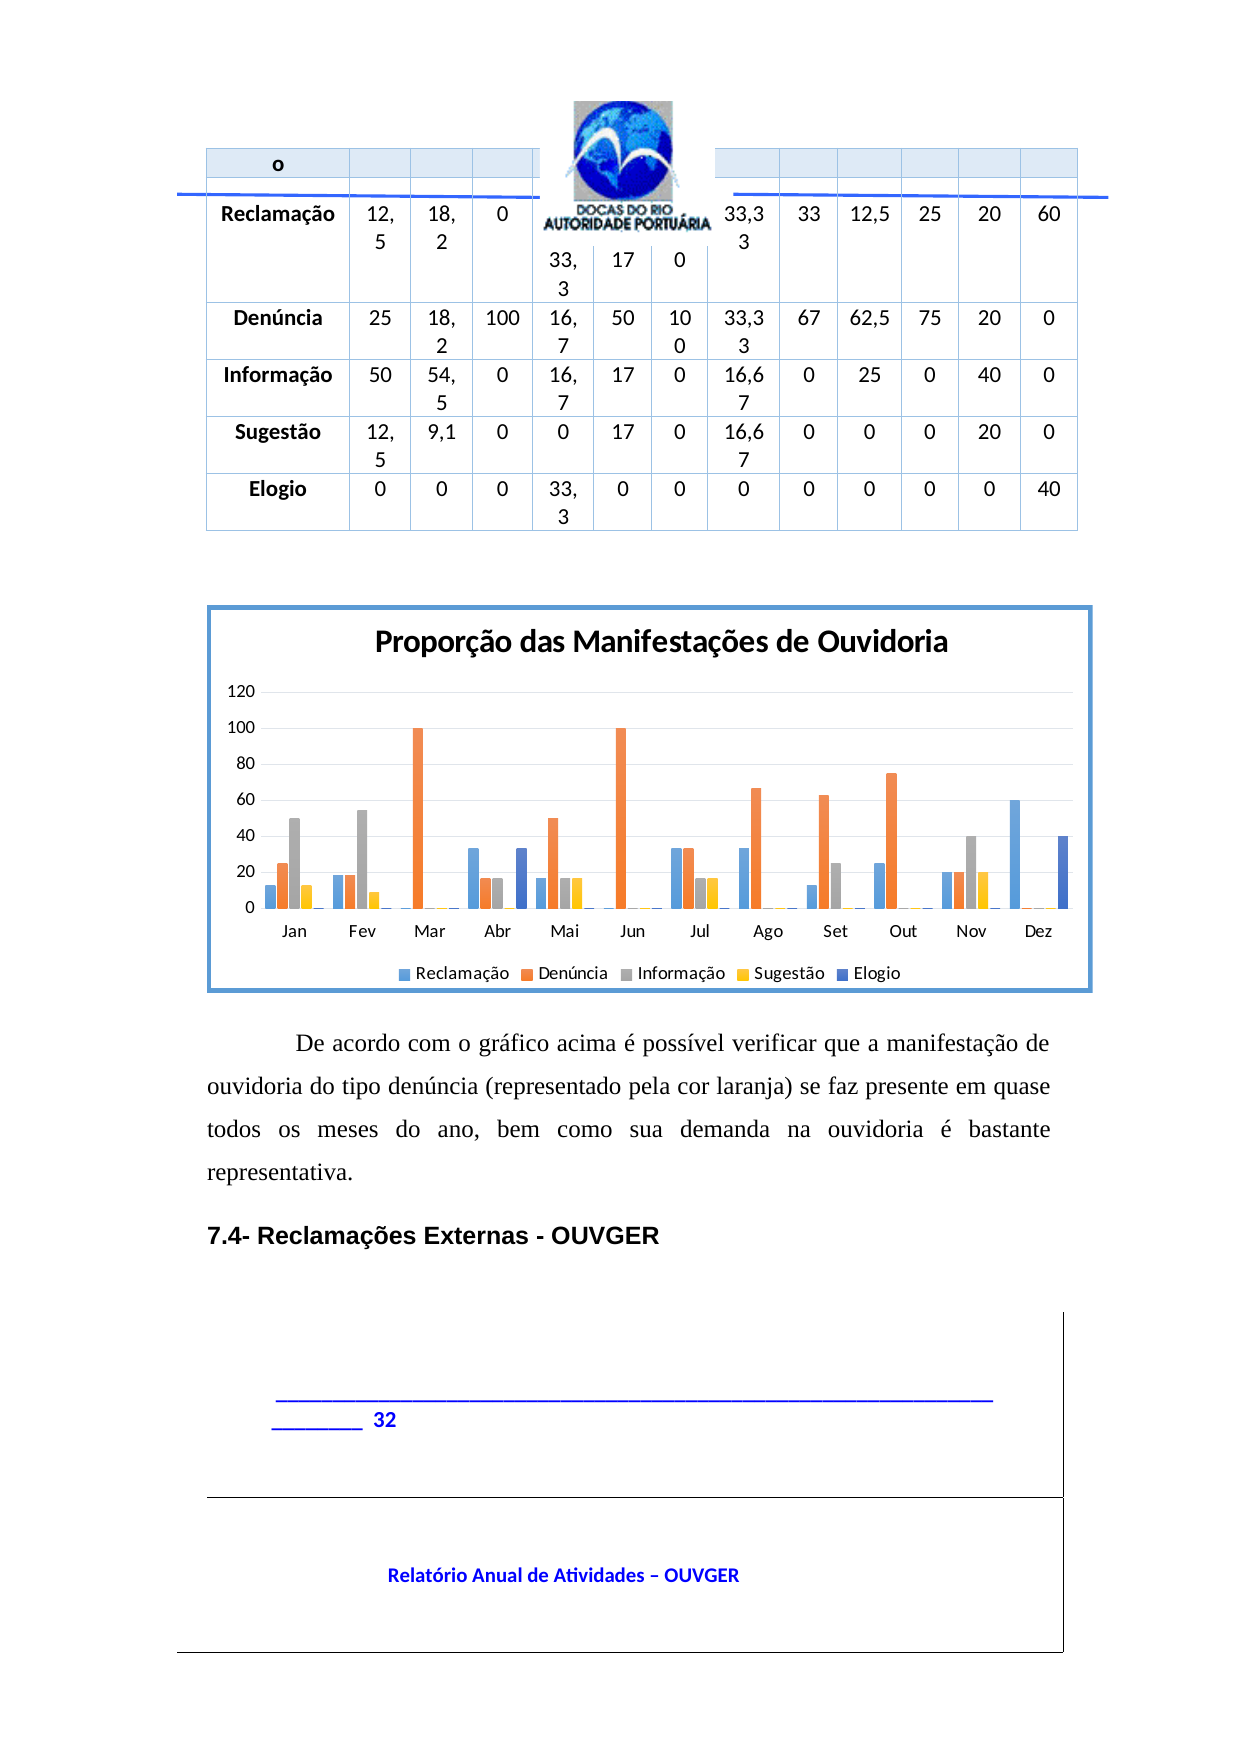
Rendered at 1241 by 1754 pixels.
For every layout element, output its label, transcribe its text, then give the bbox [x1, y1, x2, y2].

table_cell [473, 178, 532, 195]
table_cell [715, 149, 779, 177]
table_cell [473, 149, 532, 177]
table_cell 0 [838, 474, 901, 530]
table_cell 33,33 [708, 178, 779, 302]
table_cell 17 [594, 360, 651, 416]
table_cell 9,1 [411, 417, 472, 473]
table_cell [207, 178, 349, 194]
table_cell [838, 149, 901, 177]
table_cell 16,7 [533, 360, 593, 416]
table_cell o [207, 149, 349, 177]
table_cell 0 [473, 199, 532, 302]
table_cell [780, 149, 837, 177]
table_cell 0 [652, 417, 707, 473]
table_cell 0 [1021, 417, 1077, 473]
table_cell 50 [350, 360, 410, 416]
table_cell Reclamação [207, 197, 349, 302]
table_cell 33,33 [708, 303, 779, 359]
table_cell 62,5 [838, 303, 901, 359]
table_cell 17 [594, 246, 651, 302]
table_cell 0 [473, 360, 532, 416]
table_cell [533, 149, 539, 177]
table_cell 0 [902, 417, 958, 473]
table_cell 100 [473, 303, 532, 359]
table_cell [411, 178, 472, 195]
table_cell [780, 178, 837, 193]
table_cell [350, 178, 410, 194]
table_cell 67 [780, 303, 837, 359]
table_cell 0 [902, 360, 958, 416]
table_cell 17 [594, 417, 651, 473]
table_cell 25 [350, 303, 410, 359]
table_cell 33 [780, 197, 837, 302]
table_cell 20 [959, 198, 1020, 302]
table_cell 0 [959, 474, 1020, 530]
table_cell 60 [1021, 199, 1077, 302]
table_cell [1021, 178, 1077, 195]
table_cell 12,5 [350, 417, 410, 473]
table_cell 20 [959, 417, 1020, 473]
text 7.4- Reclamações Externas - OUVGER [207, 1221, 1051, 1250]
table_cell 0 [1021, 303, 1077, 359]
table_cell 0 [780, 360, 837, 416]
table_cell 0 [838, 417, 901, 473]
table_cell [902, 178, 958, 194]
table_cell [902, 149, 958, 177]
table_cell [411, 149, 472, 177]
table_cell 0 [902, 474, 958, 530]
table_cell 0 [780, 417, 837, 473]
table_cell Sugestão [207, 417, 349, 473]
table_cell [533, 178, 539, 195]
table_cell 25 [838, 360, 901, 416]
table_cell 12,5 [350, 198, 410, 302]
table_cell [959, 178, 1020, 195]
table_cell [1021, 149, 1077, 177]
table_cell [959, 149, 1020, 177]
table_cell 16,7 [533, 303, 593, 359]
table_cell Elogio [207, 474, 349, 530]
table_cell 16,67 [708, 360, 779, 416]
table_cell Informação [207, 360, 349, 416]
table_cell 0 [350, 474, 410, 530]
table_cell 12,5 [838, 197, 901, 302]
table_cell 33,3 [533, 199, 593, 302]
table_cell 75 [902, 303, 958, 359]
table_cell 0 [652, 246, 707, 302]
table_cell [838, 178, 901, 194]
table_cell 0 [473, 417, 532, 473]
table_cell 100 [652, 303, 707, 359]
table_cell 0 [780, 474, 837, 530]
table_cell 0 [411, 474, 472, 530]
table_cell 0 [533, 417, 593, 473]
text De acordo com o gráfico acima é possível verificar que a manifestação de ouvidoria do tipo denúncia (representado pela cor laranja) se faz presente em quase todos os meses do ano, bem como sua demanda na ouvidoria é bastante representativa. [207, 1028, 1051, 1186]
table_cell 50 [594, 303, 651, 359]
table_cell 0 [708, 474, 779, 530]
table_cell 0 [594, 474, 651, 530]
table_cell 16,67 [708, 417, 779, 473]
table_cell 54,5 [411, 360, 472, 416]
table_cell 0 [1021, 360, 1077, 416]
table_cell 25 [902, 198, 958, 302]
table_cell 0 [473, 474, 532, 530]
table_cell 40 [959, 360, 1020, 416]
table_cell 18,2 [411, 198, 472, 302]
table_cell 0 [652, 474, 707, 530]
table_cell 33,3 [533, 474, 593, 530]
table_cell 0 [652, 360, 707, 416]
table_cell Denúncia [207, 303, 349, 359]
table_cell 20 [959, 303, 1020, 359]
table_cell 18,2 [411, 303, 472, 359]
table_cell [350, 149, 410, 177]
table_cell 40 [1021, 474, 1077, 530]
